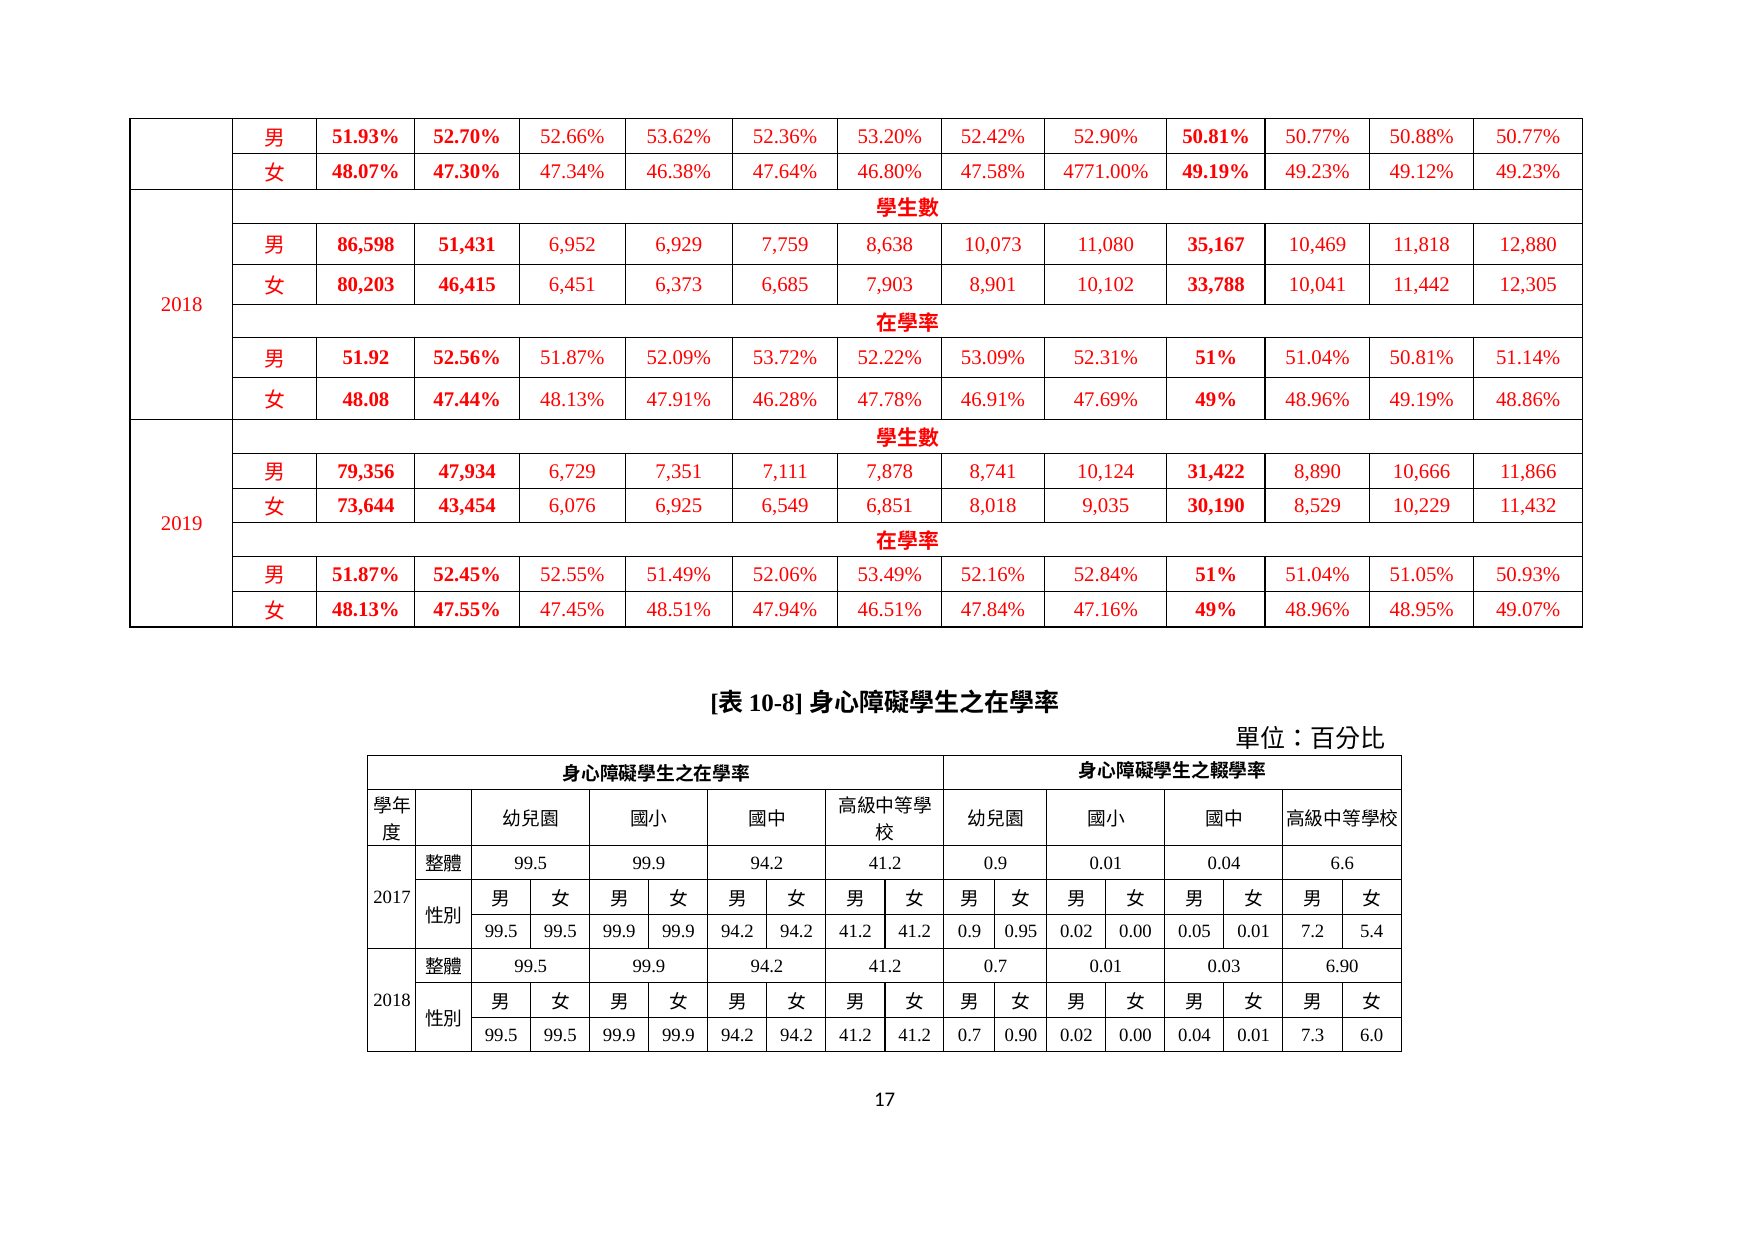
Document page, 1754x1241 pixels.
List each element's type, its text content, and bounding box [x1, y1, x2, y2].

table_cell 9,035 [1045, 489, 1166, 522]
table_cell 53.20% [838, 119, 941, 152]
table_cell [131, 119, 232, 188]
table_cell 男 [1165, 880, 1223, 913]
table_cell 男 [1283, 983, 1342, 1017]
table_cell 99.9 [590, 846, 707, 879]
table_cell 6.0 [1343, 1018, 1401, 1051]
table_cell 86,598 [317, 224, 414, 263]
table_cell 女 [1106, 880, 1164, 913]
table_cell 8,890 [1266, 454, 1369, 487]
table_cell 52.36% [733, 119, 837, 152]
table_cell 41.2 [826, 949, 943, 982]
table_cell 48.95% [1370, 592, 1473, 626]
table_cell 0.01 [1224, 1018, 1282, 1051]
table_cell 35,167 [1167, 224, 1264, 263]
table_cell 51.05% [1370, 557, 1473, 591]
table_cell 7,878 [838, 454, 941, 487]
table_cell 男 [590, 880, 648, 913]
table_cell 7,351 [626, 454, 732, 487]
table_cell 50.77% [1266, 119, 1369, 152]
table_cell 51% [1167, 338, 1264, 377]
table_cell 0.05 [1165, 915, 1223, 948]
table_cell 48.51% [626, 592, 732, 626]
table_cell 10,124 [1045, 454, 1166, 487]
table_cell 52.90% [1045, 119, 1166, 152]
table_cell 11,818 [1370, 224, 1473, 263]
table_cell 8,018 [942, 489, 1044, 522]
table_cell 48.13% [317, 592, 414, 626]
table_cell 94.2 [708, 1018, 766, 1051]
table_cell 43,454 [415, 489, 519, 522]
table_cell 47.30% [415, 154, 519, 188]
table_cell 幼兒園 [944, 790, 1046, 845]
table_cell 52.45% [415, 557, 519, 591]
table_cell 11,442 [1370, 265, 1473, 304]
table_cell 52.09% [626, 338, 732, 377]
table_cell 男 [708, 880, 766, 913]
table_cell 49.19% [1370, 378, 1473, 419]
table_cell 7.3 [1283, 1018, 1342, 1051]
table_cell 99.9 [590, 915, 648, 948]
table_cell 41.2 [886, 915, 943, 948]
table_cell 學生數 [233, 190, 1582, 223]
table_cell 52.16% [942, 557, 1044, 591]
table_cell 99.9 [649, 1018, 707, 1051]
table_cell 女 [886, 983, 943, 1017]
table_cell 94.2 [708, 846, 825, 879]
table_cell 幼兒園 [472, 790, 589, 845]
table_cell 6,076 [520, 489, 625, 522]
table_cell 女 [531, 983, 589, 1017]
table_cell 2018 [131, 190, 232, 419]
table_cell 0.02 [1047, 915, 1105, 948]
table_cell 47.44% [415, 378, 519, 419]
table_cell 73,644 [317, 489, 414, 522]
table_cell 99.5 [472, 1018, 530, 1051]
table_cell 整體 [416, 846, 471, 879]
table_cell 0.9 [944, 846, 1046, 879]
table_cell 6,929 [626, 224, 732, 263]
table_cell 0.00 [1106, 1018, 1164, 1051]
table_cell 51.14% [1474, 338, 1582, 377]
table_cell 47.84% [942, 592, 1044, 626]
table_cell 53.72% [733, 338, 837, 377]
table_cell 94.2 [767, 915, 825, 948]
table_cell 80,203 [317, 265, 414, 304]
table_cell 47.64% [733, 154, 837, 188]
table_cell 47.91% [626, 378, 732, 419]
table_cell 國中 [708, 790, 825, 845]
table_cell 性別 [416, 880, 471, 948]
table_cell 49% [1167, 378, 1264, 419]
table_cell 6,952 [520, 224, 625, 263]
table_cell 男 [233, 338, 316, 377]
table_cell 49.23% [1266, 154, 1369, 188]
table_cell 0.90 [995, 1018, 1046, 1051]
table_cell 女 [767, 983, 825, 1017]
table_cell 6,685 [733, 265, 837, 304]
table_cell 男 [1047, 880, 1105, 913]
table_cell 11,866 [1474, 454, 1582, 487]
table_cell 7,111 [733, 454, 837, 487]
table_cell 48.96% [1266, 592, 1369, 626]
table_cell 51.87% [520, 338, 625, 377]
table_header 身心障礙學生之輟學率 [944, 756, 1401, 789]
table_cell 男 [233, 224, 316, 263]
table_cell 79,356 [317, 454, 414, 487]
table_cell 7,759 [733, 224, 837, 263]
table_cell 6.6 [1283, 846, 1401, 879]
table_cell 30,190 [1167, 489, 1264, 522]
table_cell 41.2 [886, 1018, 943, 1051]
table_cell 53.62% [626, 119, 732, 152]
table_cell 男 [590, 983, 648, 1017]
table_cell 女 [1224, 983, 1282, 1017]
subtitle [表10-8] 身心障礙學生之在學率 [130, 681, 1639, 719]
table_cell 8,901 [942, 265, 1044, 304]
table_cell 50.77% [1474, 119, 1582, 152]
table_cell 女 [531, 880, 589, 913]
table_cell 男 [944, 983, 994, 1017]
table_cell 在學率 [233, 523, 1582, 556]
table_cell 41.2 [826, 846, 943, 879]
table_cell 0.01 [1047, 949, 1164, 982]
table_cell 50.93% [1474, 557, 1582, 591]
table_cell 50.81% [1370, 338, 1473, 377]
table_cell 0.9 [944, 915, 994, 948]
table_cell 99.5 [472, 915, 530, 948]
table_cell 47.34% [520, 154, 625, 188]
table_cell 0.00 [1106, 915, 1164, 948]
table_cell 99.5 [472, 949, 589, 982]
table_cell 7,903 [838, 265, 941, 304]
table_cell 女 [233, 378, 316, 419]
table_cell 51.04% [1266, 338, 1369, 377]
table_cell 53.09% [942, 338, 1044, 377]
table_cell 女 [767, 880, 825, 913]
table_cell 48.08 [317, 378, 414, 419]
table_cell 男 [944, 880, 994, 913]
table_cell 51.04% [1266, 557, 1369, 591]
table_cell 53.49% [838, 557, 941, 591]
table_cell 6,373 [626, 265, 732, 304]
table_cell 6.90 [1283, 949, 1401, 982]
table_cell 男 [826, 983, 884, 1017]
table_cell 女 [995, 983, 1046, 1017]
table_cell 0.02 [1047, 1018, 1105, 1051]
table_cell 99.9 [590, 1018, 648, 1051]
table_cell 51.49% [626, 557, 732, 591]
table_cell 47.45% [520, 592, 625, 626]
table_cell 46.80% [838, 154, 941, 188]
table_cell 47,934 [415, 454, 519, 487]
table_cell 女 [649, 983, 707, 1017]
table_cell 49.12% [1370, 154, 1473, 188]
table_cell 男 [233, 454, 316, 487]
table_cell 52.22% [838, 338, 941, 377]
table_cell 0.7 [944, 949, 1046, 982]
table_cell 49.23% [1474, 154, 1582, 188]
table_cell 10,073 [942, 224, 1044, 263]
table_cell 10,469 [1266, 224, 1369, 263]
table_cell 94.2 [708, 949, 825, 982]
table_cell 國中 [1165, 790, 1282, 845]
table_cell 51.93% [317, 119, 414, 152]
table_cell 0.01 [1047, 846, 1164, 879]
table_cell 在學率 [233, 305, 1582, 337]
table_cell 整體 [416, 949, 471, 982]
table_cell 0.95 [995, 915, 1046, 948]
table_cell 2018 [368, 949, 415, 1051]
table_cell 8,529 [1266, 489, 1369, 522]
table_cell 男 [472, 983, 530, 1017]
table_cell 99.5 [531, 915, 589, 948]
table_cell 8,741 [942, 454, 1044, 487]
table_cell 學生數 [233, 420, 1582, 453]
table_cell 33,788 [1167, 265, 1264, 304]
table_cell 48.07% [317, 154, 414, 188]
table_cell 6,729 [520, 454, 625, 487]
table_cell 99.5 [531, 1018, 589, 1051]
table_cell 52.06% [733, 557, 837, 591]
table_cell 男 [1047, 983, 1105, 1017]
table_cell 女 [1343, 880, 1401, 913]
table_cell 0.7 [944, 1018, 994, 1051]
table_cell 女 [1224, 880, 1282, 913]
table_cell 男 [233, 119, 316, 152]
table_cell 52.66% [520, 119, 625, 152]
table_cell 女 [233, 592, 316, 626]
table_cell 46.51% [838, 592, 941, 626]
table_cell 51% [1167, 557, 1264, 591]
table_cell 47.58% [942, 154, 1044, 188]
table_cell 52.70% [415, 119, 519, 152]
table_cell 6,549 [733, 489, 837, 522]
table_cell 52.42% [942, 119, 1044, 152]
table_cell 男 [472, 880, 530, 913]
table_cell 女 [1106, 983, 1164, 1017]
table_cell 99.9 [590, 949, 707, 982]
table_cell 女 [233, 265, 316, 304]
table_cell 男 [826, 880, 884, 913]
table_cell 49.19% [1167, 154, 1264, 188]
table_cell 2019 [131, 420, 232, 626]
table_cell 女 [1343, 983, 1401, 1017]
table_cell 性別 [416, 983, 471, 1051]
table_cell 國小 [1047, 790, 1164, 845]
table_cell 高級中等學校 [1283, 790, 1401, 845]
table_cell 47.55% [415, 592, 519, 626]
table_cell 94.2 [708, 915, 766, 948]
table_cell 46.38% [626, 154, 732, 188]
table_cell 0.04 [1165, 1018, 1223, 1051]
table_cell 49% [1167, 592, 1264, 626]
table_cell 46,415 [415, 265, 519, 304]
table_cell 女 [233, 154, 316, 188]
table_cell 10,229 [1370, 489, 1473, 522]
table_cell 52.84% [1045, 557, 1166, 591]
table_cell 0.01 [1224, 915, 1282, 948]
table_cell 52.31% [1045, 338, 1166, 377]
table_cell 46.28% [733, 378, 837, 419]
table_cell 0.03 [1165, 949, 1282, 982]
table_cell 8,638 [838, 224, 941, 263]
text 單位：百分比 [130, 719, 1385, 755]
table_cell 5.4 [1343, 915, 1401, 948]
table_cell 6,851 [838, 489, 941, 522]
table_cell 男 [1283, 880, 1342, 913]
table_cell 47.16% [1045, 592, 1166, 626]
table_cell 99.5 [472, 846, 589, 879]
table_cell 7.2 [1283, 915, 1342, 948]
table_cell 52.56% [415, 338, 519, 377]
table_cell 31,422 [1167, 454, 1264, 487]
table_cell 學年度 [368, 790, 415, 845]
table_cell 49.07% [1474, 592, 1582, 626]
table_cell 41.2 [826, 1018, 884, 1051]
table_cell 2017 [368, 846, 415, 948]
table_cell 女 [995, 880, 1046, 913]
table_cell 6,451 [520, 265, 625, 304]
table_cell 10,041 [1266, 265, 1369, 304]
table_cell 48.86% [1474, 378, 1582, 419]
table_cell 6,925 [626, 489, 732, 522]
table_cell 47.78% [838, 378, 941, 419]
table_cell 51,431 [415, 224, 519, 263]
table_cell 女 [649, 880, 707, 913]
table_cell 48.13% [520, 378, 625, 419]
table_cell 48.96% [1266, 378, 1369, 419]
table_cell 10,666 [1370, 454, 1473, 487]
table_cell 47.69% [1045, 378, 1166, 419]
table_cell 男 [233, 557, 316, 591]
table_cell 女 [233, 489, 316, 522]
table_cell 11,432 [1474, 489, 1582, 522]
table_cell 47.94% [733, 592, 837, 626]
table_cell 94.2 [767, 1018, 825, 1051]
table_cell 46.91% [942, 378, 1044, 419]
table_cell 男 [708, 983, 766, 1017]
table_cell 女 [886, 880, 943, 913]
table_cell 51.92 [317, 338, 414, 377]
table_header 身心障礙學生之在學率 [368, 756, 943, 789]
table_cell 50.81% [1167, 119, 1264, 152]
table_cell 國小 [590, 790, 707, 845]
table_cell 12,305 [1474, 265, 1582, 304]
table_cell 52.55% [520, 557, 625, 591]
table_cell 51.87% [317, 557, 414, 591]
table_cell 男 [1165, 983, 1223, 1017]
table_cell 4771.00% [1045, 154, 1166, 188]
table_cell 50.88% [1370, 119, 1473, 152]
table_cell 0.04 [1165, 846, 1282, 879]
table_cell 11,080 [1045, 224, 1166, 263]
table_cell 10,102 [1045, 265, 1166, 304]
table_cell [416, 790, 471, 845]
table_cell 41.2 [826, 915, 884, 948]
table_cell 12,880 [1474, 224, 1582, 263]
table_cell 高級中等學校 [826, 790, 943, 845]
table_cell 99.9 [649, 915, 707, 948]
